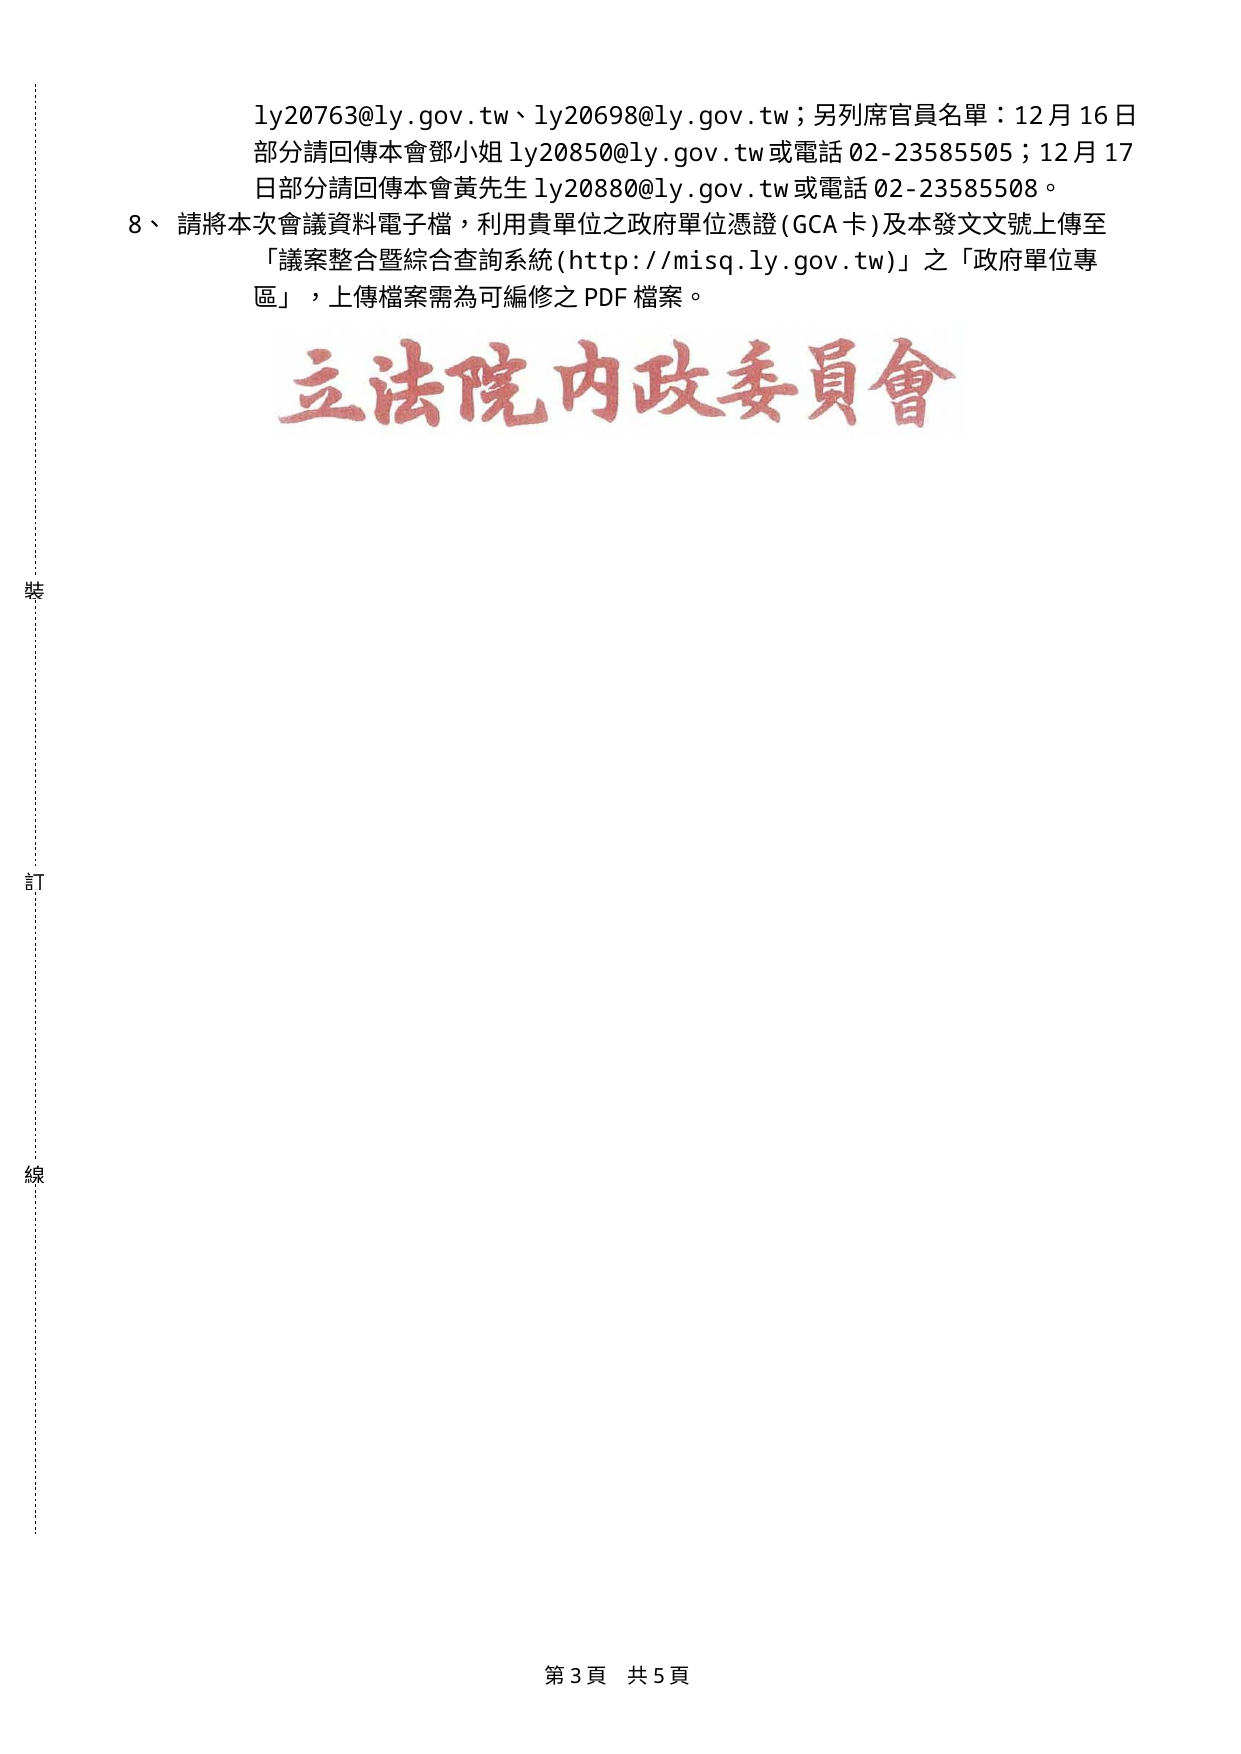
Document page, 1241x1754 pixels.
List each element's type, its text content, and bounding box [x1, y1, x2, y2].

list 請將本次會議資料電子檔，利用貴單位之政府單位憑證(GCA卡)及本發文文號上傳至「議案整合暨綜合查詢系統(http://misq.ly.gov.tw)」之「政府單位專區」，上傳檔案需為可編修之PDF檔案。 [127, 204, 1140, 313]
list ly20763@ly.gov.tw、ly20698@ly.gov.tw；另列席官員名單：12月16日部分請回傳本會鄧小姐ly20850@ly.gov.tw或電話02-23585505；12月17日部分請回傳本會黃先生ly20880@ly.gov.tw或電話02-23585508。 [127, 96, 1140, 204]
